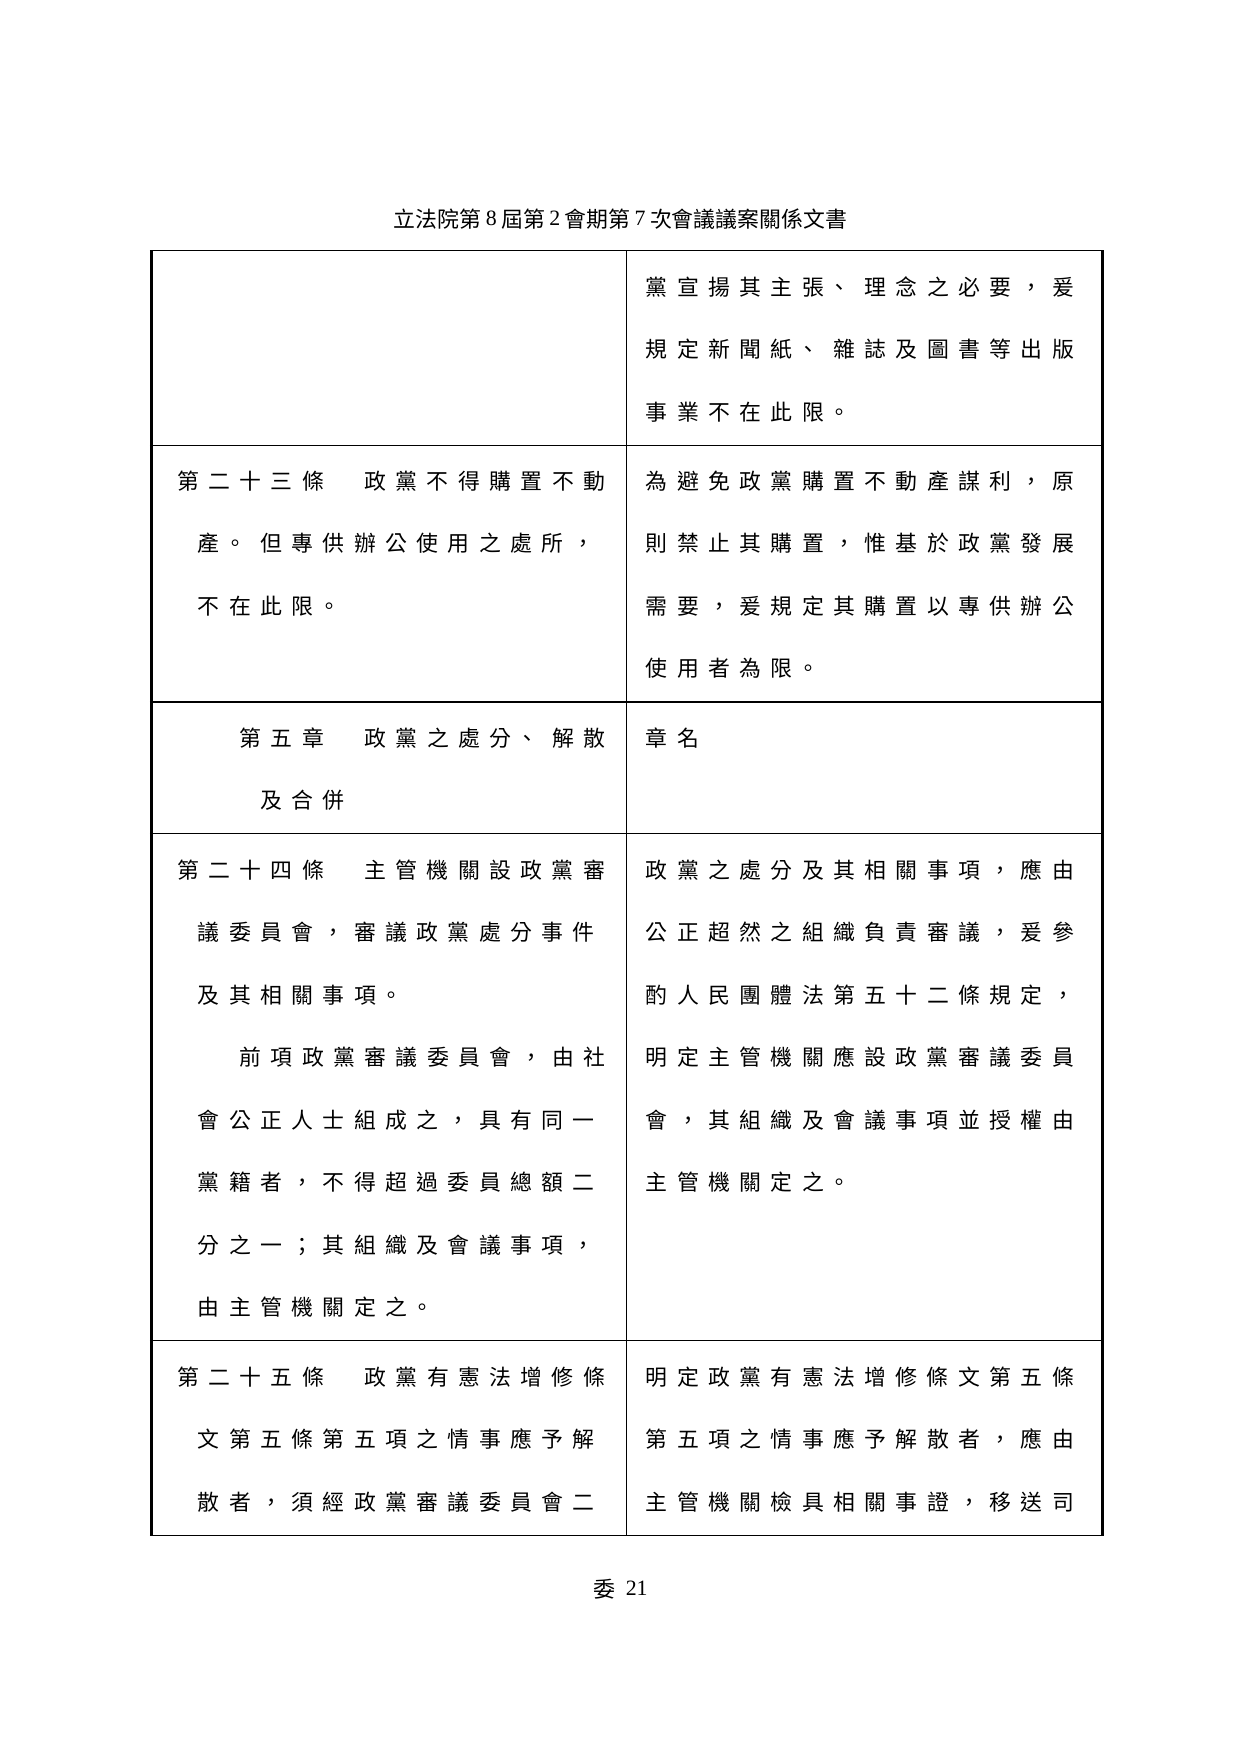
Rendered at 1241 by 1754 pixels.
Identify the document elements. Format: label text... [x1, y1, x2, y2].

table_cell 政黨之處分及其相關事項，應由公正超然之組織負責審議，爰參酌人民團體法第五十二條規定，明定主管機關應設政黨審議委員會，其組織及會議事項並授權由主管機關定之。 [627, 834, 1101, 1340]
table_cell 明定政黨有憲法增修條文第五條第五項之情事應予解散者，應由主管機關檢具相關事證，移送司 [627, 1341, 1101, 1534]
table_cell [153, 251, 626, 444]
table_cell 第五章 政黨之處分、解散及合併 [153, 703, 626, 833]
table_cell 章名 [627, 703, 1101, 833]
table_cell 第二十五條 政黨有憲法增修條文第五條第五項之情事應予解散者，須經政黨審議委員會二 [153, 1341, 626, 1534]
table_cell 為避免政黨購置不動產謀利，原則禁止其購置，惟基於政黨發展需要，爰規定其購置以專供辦公使用者為限。 [627, 446, 1101, 701]
table_cell 第二十四條 主管機關設政黨審議委員會，審議政黨處分事件及其相關事項。 前項政黨審議委員會，由社會公正人士組成之，具有同一黨籍者，不得超過委員總額二分之一；其組織及會議事項，由主管機關定之。 [153, 834, 626, 1340]
table_cell 第二十三條 政黨不得購置不動產。但專供辦公使用之處所，不在此限。 [153, 446, 626, 701]
table_cell 黨宣揚其主張、理念之必要，爰規定新聞紙、雜誌及圖書等出版事業不在此限。 [627, 251, 1101, 444]
